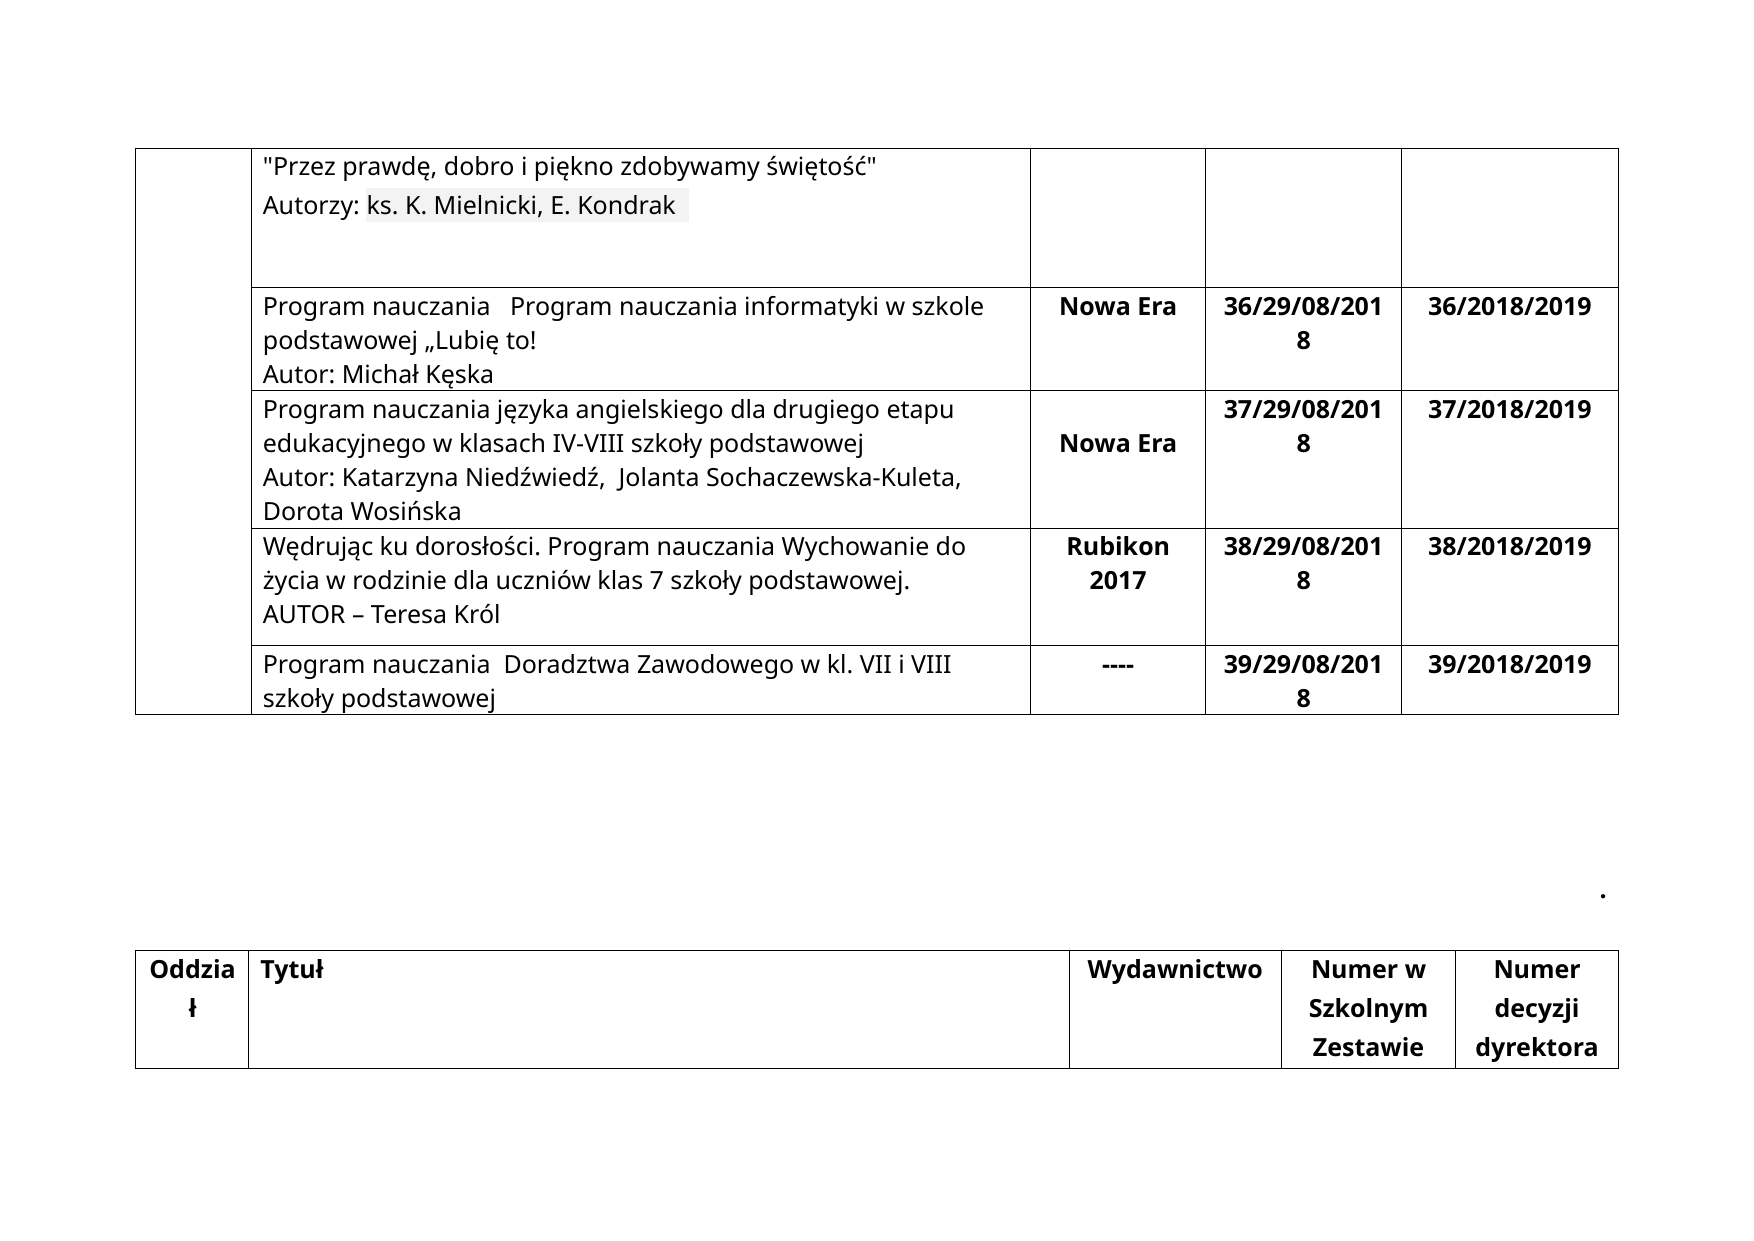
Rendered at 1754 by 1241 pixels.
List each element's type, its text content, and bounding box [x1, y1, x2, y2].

table_cell 38/29/08/2018 [1206, 529, 1401, 645]
table_cell Rubikon 2017 [1031, 529, 1205, 645]
table_cell Program nauczania Program nauczania informatyki w szkole podstawowej „Lubię to! Autor: Michał Kęska [252, 288, 1030, 390]
table_cell Nowa Era [1031, 391, 1205, 528]
table_header Numer w Szkolnym Zestawie [1282, 951, 1455, 1068]
table_cell [1206, 149, 1401, 287]
table_cell Nowa Era [1031, 288, 1205, 390]
table_header Tytuł [249, 951, 1069, 1068]
table_header Wydawnictwo [1070, 951, 1281, 1068]
table_cell 39/2018/2019 [1402, 646, 1618, 714]
text . [148, 872, 1606, 906]
table_cell [1402, 149, 1618, 287]
table_header Oddział [136, 951, 248, 1068]
table_cell Program nauczania Doradztwa Zawodowego w kl. VII i VIII szkoły podstawowej [252, 646, 1030, 714]
table_header Numer decyzji dyrektora [1456, 951, 1618, 1068]
table_cell 38/2018/2019 [1402, 529, 1618, 645]
table_cell 36/2018/2019 [1402, 288, 1618, 390]
table_cell Program nauczania języka angielskiego dla drugiego etapu edukacyjnego w klasach IV-VIII szkoły podstawowej Autor: Katarzyna Niedźwiedź, Jolanta Sochaczewska-Kuleta, Dorota Wosińska [252, 391, 1030, 528]
table_cell 37/2018/2019 [1402, 391, 1618, 528]
table_cell Wędrując ku dorosłości. Program nauczania Wychowanie do życia w rodzinie dla uczniów klas 7 szkoły podstawowej. AUTOR – Teresa Król [252, 529, 1030, 645]
table_cell "Przez prawdę, dobro i piękno zdobywamy świętość" Autorzy: ks. K. Mielnicki, E. Kondrak [252, 149, 1030, 287]
table_cell ---- [1031, 646, 1205, 714]
table_cell 36/29/08/2018 [1206, 288, 1401, 390]
table_cell 39/29/08/2018 [1206, 646, 1401, 714]
table_cell 37/29/08/2018 [1206, 391, 1401, 528]
table_cell [1031, 149, 1205, 287]
table_cell [136, 149, 251, 714]
